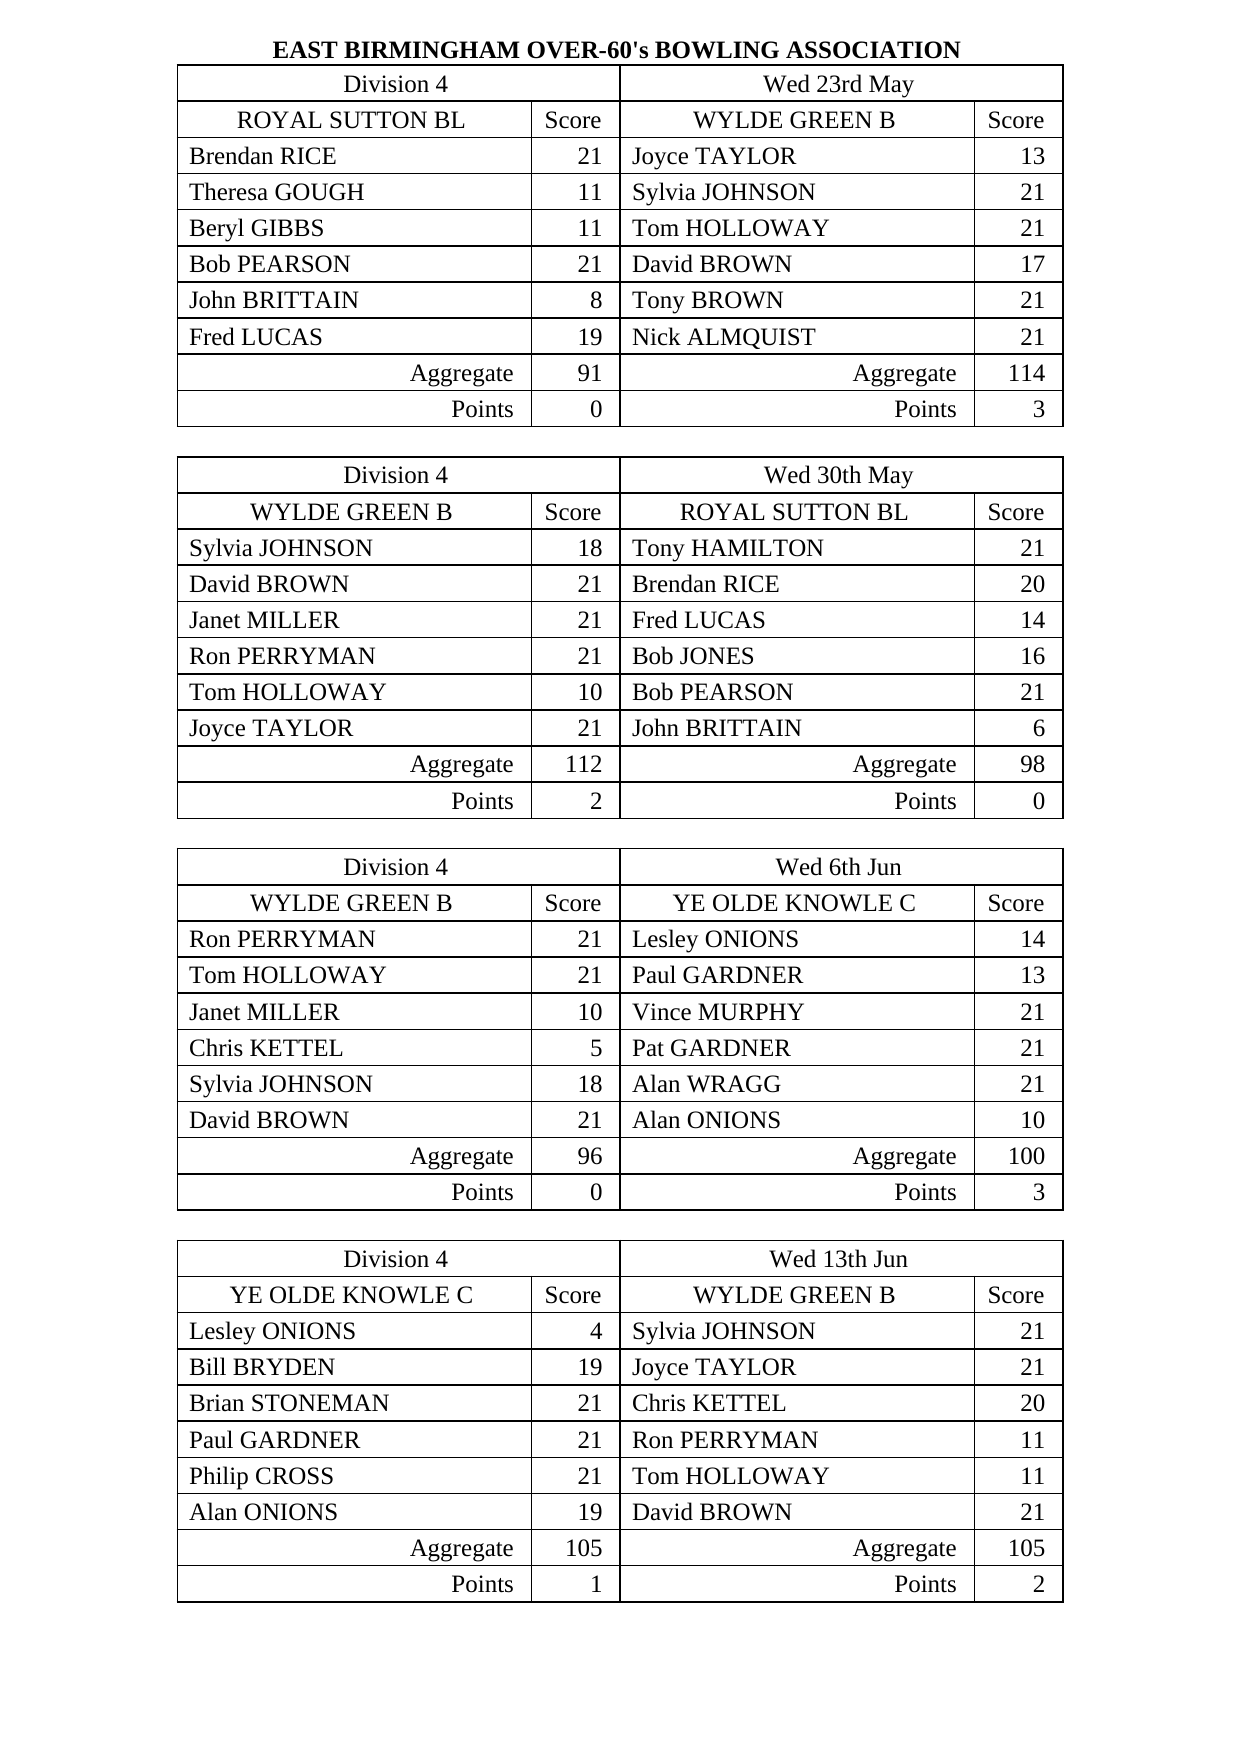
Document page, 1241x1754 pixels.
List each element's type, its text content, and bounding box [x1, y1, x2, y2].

table_header Wed 30th May [621, 458, 1062, 492]
table_cell 6 [975, 711, 1062, 745]
table_cell Tom HOLLOWAY [178, 958, 531, 992]
table_cell 2 [975, 1566, 1062, 1601]
table_cell Fred LUCAS [178, 319, 531, 353]
table_cell 4 [532, 1313, 619, 1348]
table_cell Tom HOLLOWAY [621, 1458, 974, 1492]
table_cell Aggregate [621, 355, 974, 389]
table_cell Aggregate [178, 1138, 531, 1173]
table_cell 10 [532, 675, 619, 709]
table_cell 13 [975, 138, 1062, 173]
table_cell Points [178, 1175, 531, 1209]
table_cell Joyce TAYLOR [621, 138, 974, 173]
table_cell 91 [532, 355, 619, 389]
table_cell Sylvia JOHNSON [621, 174, 974, 209]
table_cell Vince MURPHY [621, 994, 974, 1028]
table_cell Score [975, 494, 1062, 528]
table_cell David BROWN [621, 1494, 974, 1529]
table_cell 21 [975, 210, 1062, 245]
table_cell Aggregate [178, 1530, 531, 1565]
table_cell David BROWN [621, 247, 974, 281]
table_cell 19 [532, 1350, 619, 1384]
table_cell Nick ALMQUIST [621, 319, 974, 353]
table_cell Points [178, 783, 531, 817]
table_cell Alan WRAGG [621, 1066, 974, 1101]
table_header Wed 13th Jun [621, 1241, 1062, 1276]
table_cell 21 [532, 566, 619, 601]
table_cell 3 [975, 391, 1062, 426]
table_cell Score [532, 886, 619, 920]
table_cell Aggregate [178, 355, 531, 389]
table_cell Score [532, 102, 619, 136]
table_cell Points [178, 1566, 531, 1601]
table_cell 21 [532, 711, 619, 745]
table_cell 0 [975, 783, 1062, 817]
table_cell 18 [532, 1066, 619, 1101]
table_cell Ron PERRYMAN [178, 922, 531, 956]
table_cell 11 [975, 1422, 1062, 1456]
table_cell 8 [532, 283, 619, 317]
table_cell 100 [975, 1138, 1062, 1173]
table_cell 20 [975, 566, 1062, 601]
table_cell Aggregate [621, 1530, 974, 1565]
table_cell Pat GARDNER [621, 1030, 974, 1064]
table_cell 11 [532, 210, 619, 245]
table_cell Tony BROWN [621, 283, 974, 317]
table_cell Points [621, 391, 974, 426]
table_cell Paul GARDNER [178, 1422, 531, 1456]
table_cell Points [178, 391, 531, 426]
table_cell Janet MILLER [178, 602, 531, 637]
table_cell 21 [975, 174, 1062, 209]
table_cell Alan ONIONS [621, 1102, 974, 1137]
table_cell 14 [975, 922, 1062, 956]
table_cell 21 [532, 638, 619, 673]
table_cell 2 [532, 783, 619, 817]
table_header Wed 23rd May [621, 66, 1062, 100]
table_cell Chris KETTEL [621, 1386, 974, 1420]
table_cell Score [975, 1277, 1062, 1312]
table_cell 105 [975, 1530, 1062, 1565]
table_cell 96 [532, 1138, 619, 1173]
table_cell 105 [532, 1530, 619, 1565]
table_cell 21 [532, 958, 619, 992]
table_cell 17 [975, 247, 1062, 281]
table_cell 3 [975, 1175, 1062, 1209]
table_header Wed 6th Jun [621, 849, 1062, 884]
table_cell 21 [975, 1494, 1062, 1529]
table_cell Beryl GIBBS [178, 210, 531, 245]
table_cell 21 [975, 675, 1062, 709]
table_cell WYLDE GREEN B [178, 494, 531, 528]
table_header Division 4 [178, 849, 619, 884]
table_cell 0 [532, 1175, 619, 1209]
table_cell 11 [532, 174, 619, 209]
table_cell 21 [975, 530, 1062, 564]
table_cell Sylvia JOHNSON [178, 530, 531, 564]
table_cell Brendan RICE [621, 566, 974, 601]
table_cell Aggregate [178, 747, 531, 781]
table_cell Philip CROSS [178, 1458, 531, 1492]
table_cell 19 [532, 319, 619, 353]
table_cell 21 [975, 319, 1062, 353]
table_cell 21 [975, 1313, 1062, 1348]
table_cell ROYAL SUTTON BL [621, 494, 974, 528]
table_cell Score [532, 1277, 619, 1312]
table_cell Lesley ONIONS [621, 922, 974, 956]
table_cell Alan ONIONS [178, 1494, 531, 1529]
table_cell Bob JONES [621, 638, 974, 673]
table_cell 21 [532, 247, 619, 281]
table_cell 14 [975, 602, 1062, 637]
table_cell Brendan RICE [178, 138, 531, 173]
table_cell 21 [975, 994, 1062, 1028]
table_cell 1 [532, 1566, 619, 1601]
table_cell 20 [975, 1386, 1062, 1420]
table_cell 21 [532, 1102, 619, 1137]
table_cell Joyce TAYLOR [178, 711, 531, 745]
table_header Division 4 [178, 458, 619, 492]
table_cell Bob PEARSON [178, 247, 531, 281]
table_header Division 4 [178, 66, 619, 100]
table_cell Points [621, 1566, 974, 1601]
table_cell 114 [975, 355, 1062, 389]
table_cell John BRITTAIN [178, 283, 531, 317]
table_cell Aggregate [621, 1138, 974, 1173]
table_cell YE OLDE KNOWLE C [621, 886, 974, 920]
table_cell Joyce TAYLOR [621, 1350, 974, 1384]
table_cell 18 [532, 530, 619, 564]
table_cell WYLDE GREEN B [621, 102, 974, 136]
table_cell Chris KETTEL [178, 1030, 531, 1064]
table_cell 21 [532, 602, 619, 637]
table_cell 21 [975, 1030, 1062, 1064]
table_cell Sylvia JOHNSON [178, 1066, 531, 1101]
table_cell 19 [532, 1494, 619, 1529]
table_cell 112 [532, 747, 619, 781]
table_cell Lesley ONIONS [178, 1313, 531, 1348]
table_cell Bob PEARSON [621, 675, 974, 709]
table_cell WYLDE GREEN B [178, 886, 531, 920]
table_cell Tom HOLLOWAY [621, 210, 974, 245]
table_cell David BROWN [178, 566, 531, 601]
table_cell Theresa GOUGH [178, 174, 531, 209]
table_cell Fred LUCAS [621, 602, 974, 637]
table_cell 10 [532, 994, 619, 1028]
table_cell Tony HAMILTON [621, 530, 974, 564]
table_cell Bill BRYDEN [178, 1350, 531, 1384]
table_cell Points [621, 1175, 974, 1209]
table_cell YE OLDE KNOWLE C [178, 1277, 531, 1312]
table_cell Sylvia JOHNSON [621, 1313, 974, 1348]
table_header Division 4 [178, 1241, 619, 1276]
table_cell 11 [975, 1458, 1062, 1492]
table_cell Paul GARDNER [621, 958, 974, 992]
table_cell John BRITTAIN [621, 711, 974, 745]
table_cell Score [532, 494, 619, 528]
table_cell Brian STONEMAN [178, 1386, 531, 1420]
table_cell 21 [532, 1422, 619, 1456]
table_cell 21 [532, 1458, 619, 1492]
table_cell 13 [975, 958, 1062, 992]
table_cell Janet MILLER [178, 994, 531, 1028]
table_cell WYLDE GREEN B [621, 1277, 974, 1312]
table_cell Aggregate [621, 747, 974, 781]
table_cell 16 [975, 638, 1062, 673]
table_cell David BROWN [178, 1102, 531, 1137]
table_cell 21 [532, 1386, 619, 1420]
table_cell 5 [532, 1030, 619, 1064]
table_cell 21 [975, 1350, 1062, 1384]
table_cell ROYAL SUTTON BL [178, 102, 531, 136]
table_cell Tom HOLLOWAY [178, 675, 531, 709]
table_cell 21 [532, 138, 619, 173]
table_cell 21 [532, 922, 619, 956]
table_cell 21 [975, 1066, 1062, 1101]
table_cell Ron PERRYMAN [621, 1422, 974, 1456]
table_cell 10 [975, 1102, 1062, 1137]
table_cell Score [975, 886, 1062, 920]
table_cell 21 [975, 283, 1062, 317]
table_cell 0 [532, 391, 619, 426]
table_cell 98 [975, 747, 1062, 781]
table_cell Points [621, 783, 974, 817]
table_cell Score [975, 102, 1062, 136]
table_cell Ron PERRYMAN [178, 638, 531, 673]
